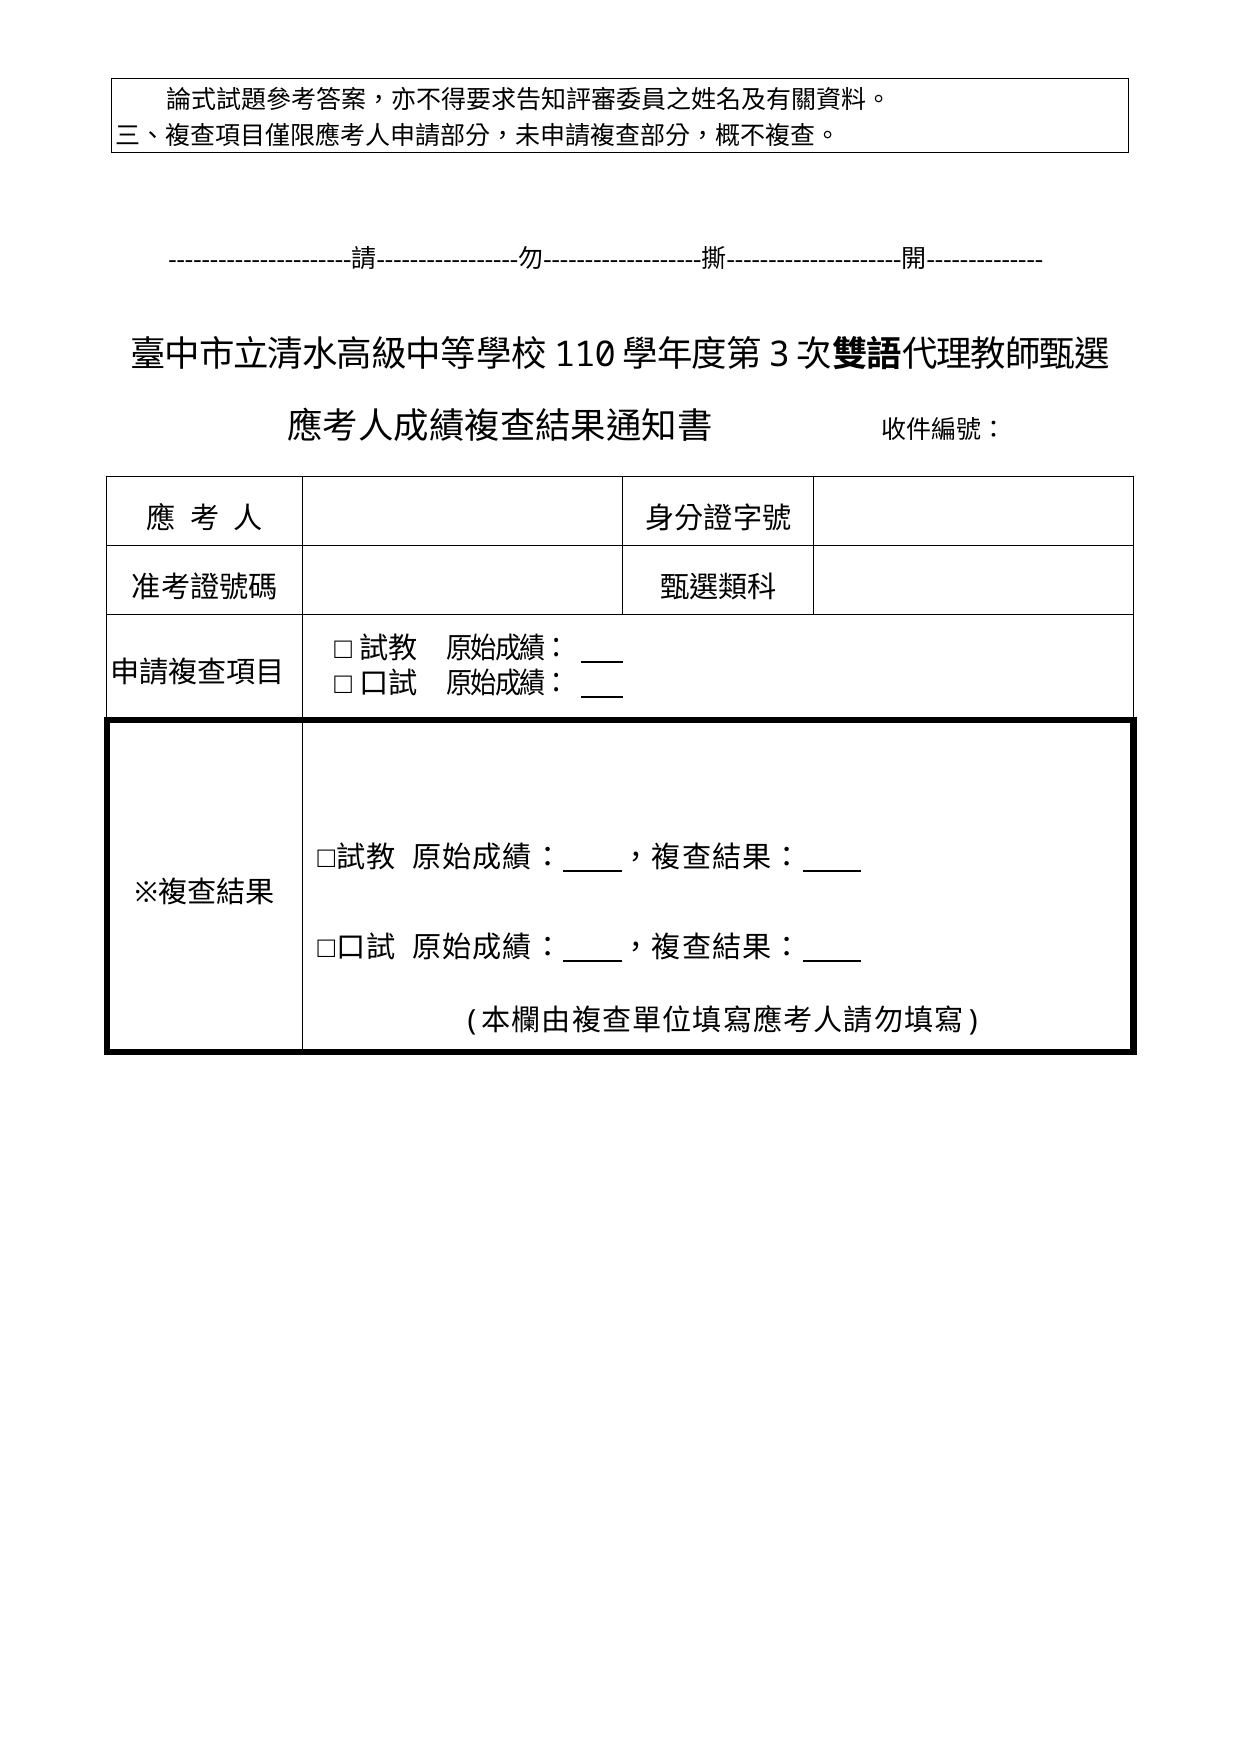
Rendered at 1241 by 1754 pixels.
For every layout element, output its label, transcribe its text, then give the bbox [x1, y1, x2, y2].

table_header [814, 477, 1133, 545]
table_cell 甄選類科 [623, 546, 813, 614]
table_cell ※複查結果 [110, 723, 302, 1049]
table_cell □試教 原始成績： ，複查結果： □口試 原始成績： ，複查結果： (本欄由複查單位填寫應考人請勿填寫) [303, 723, 1130, 1049]
text 臺中市立清水高級中等學校110學年度第3次雙語代理教師甄選 [118, 326, 1122, 377]
table_header 身分證字號 [623, 477, 813, 545]
table_cell [303, 546, 622, 614]
table_cell □ 試教 原始成績： □ 口試 原始成績： [303, 615, 1133, 717]
table_cell [814, 546, 1133, 614]
text ----------------------請-----------------勿-------------------撕---------------------開-------------- [118, 215, 1122, 278]
table_cell 准考證號碼 [107, 546, 302, 614]
table_cell 論式試題參考答案，亦不得要求告知評審委員之姓名及有關資料。 三、複查項目僅限應考人申請部分，未申請複查部分，概不複查。 [112, 79, 1128, 152]
table_header [303, 477, 622, 545]
table_cell 申請複查項目 [107, 615, 302, 717]
text 應考人成績複查結果通知書 收件編號： [118, 394, 1122, 449]
table_header 應 考 人 [107, 477, 302, 545]
